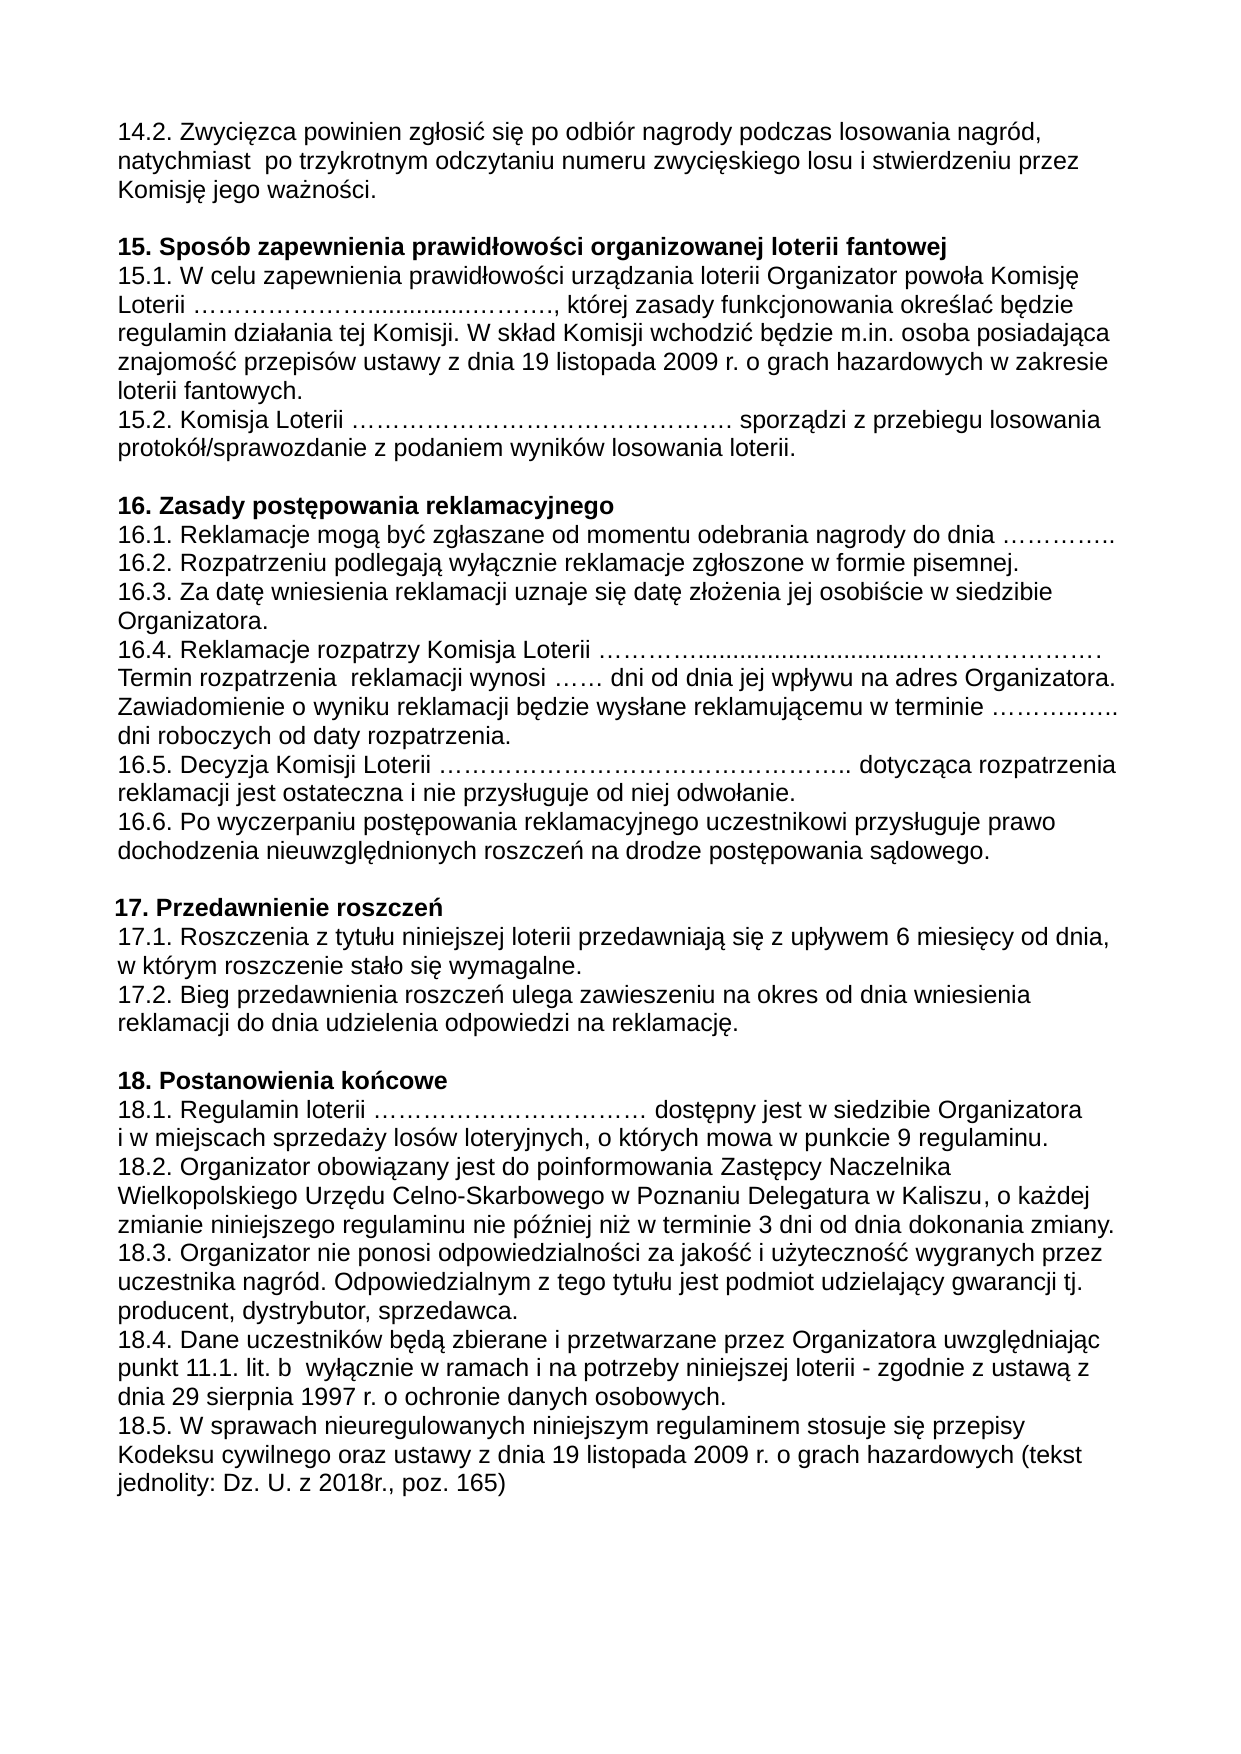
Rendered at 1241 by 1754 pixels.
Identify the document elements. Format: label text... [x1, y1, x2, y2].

text 15.1. W celu zapewnienia prawidłowości urządzania loterii Organizator powoła Komisję Loterii …………………...............………., której zasady funkcjonowania określać będzie regulamin działania tej Komisji. W skład Komisji wchodzić będzie m.in. osoba posiadająca znajomość przepisów ustawy z dnia 19 listopada 2009 r. o grach hazardowych w zakresie loterii fantowych. [117, 261, 1123, 405]
text Zawiadomienie o wyniku reklamacji będzie wysłane reklamującemu w terminie ………..….. dni roboczych od daty rozpatrzenia. [117, 692, 1123, 750]
text 16.6. Po wyczerpaniu postępowania reklamacyjnego uczestnikowi przysługuje prawo dochodzenia nieuwzględnionych roszczeń na drodze postępowania sądowego. [117, 807, 1123, 865]
text i w miejscach sprzedaży losów loteryjnych, o których mowa w punkcie 9 regulaminu. [117, 1123, 1123, 1152]
text 17.1. Roszczenia z tytułu niniejszej loterii przedawniają się z upływem 6 miesięcy od dnia, w którym roszczenie stało się wymagalne. [117, 922, 1123, 980]
text 18.5. W sprawach nieuregulowanych niniejszym regulaminem stosuje się przepisy Kodeksu cywilnego oraz ustawy z dnia 19 listopada 2009 r. o grach hazardowych (tekst jednolity: Dz. U. z 2018r., poz. 165) [117, 1411, 1123, 1497]
text 18.3. Organizator nie ponosi odpowiedzialności za jakość i użyteczność wygranych przez uczestnika nagród. Odpowiedzialnym z tego tytułu jest podmiot udzielający gwarancji tj. producent, dystrybutor, sprzedawca. [117, 1238, 1123, 1325]
text 16.3. Za datę wniesienia reklamacji uznaje się datę złożenia jej osobiście w siedzibie Organizatora. [117, 577, 1123, 635]
text 15. Sposób zapewnienia prawidłowości organizowanej loterii fantowej [117, 232, 1123, 261]
text 18.2. Organizator obowiązany jest do poinformowania Zastępcy Naczelnika Wielkopolskiego Urzędu Celno-Skarbowego w Poznaniu Delegatura w Kaliszu, o każdej zmianie niniejszego regulaminu nie później niż w terminie 3 dni od dnia dokonania zmiany. [117, 1152, 1123, 1238]
text 16.1. Reklamacje mogą być zgłaszane od momentu odebrania nagrody do dnia ………….. [117, 520, 1123, 548]
text 16. Zasady postępowania reklamacyjnego [117, 491, 1123, 520]
text 14.2. Zwycięzca powinien zgłosić się po odbiór nagrody podczas losowania nagród, natychmiast po trzykrotnym odczytaniu numeru zwycięskiego losu i stwierdzeniu przez Komisję jego ważności. [117, 117, 1123, 203]
text 16.4. Reklamacje rozpatrzy Komisja Loterii …………................................…………………. [117, 635, 1123, 663]
text 16.5. Decyzja Komisji Loterii ………………………………………….. dotycząca rozpatrzenia reklamacji jest ostateczna i nie przysługuje od niej odwołanie. [117, 750, 1123, 807]
text 18.1. Regulamin loterii …………………………… dostępny jest w siedzibie Organizatora [117, 1095, 1123, 1123]
text 16.2. Rozpatrzeniu podlegają wyłącznie reklamacje zgłoszone w formie pisemnej. [117, 548, 1123, 577]
text 17. Przedawnienie roszczeń [114, 893, 1123, 922]
text 18.4. Dane uczestników będą zbierane i przetwarzane przez Organizatora uwzględniając punkt 11.1. lit. b wyłącznie w ramach i na potrzeby niniejszej loterii - zgodnie z ustawą z dnia 29 sierpnia 1997 r. o ochronie danych osobowych. [117, 1325, 1123, 1411]
text Termin rozpatrzenia reklamacji wynosi …… dni od dnia jej wpływu na adres Organizatora. [117, 663, 1123, 692]
text 18. Postanowienia końcowe [117, 1066, 1123, 1095]
text 17.2. Bieg przedawnienia roszczeń ulega zawieszeniu na okres od dnia wniesienia reklamacji do dnia udzielenia odpowiedzi na reklamację. [117, 980, 1123, 1037]
text 15.2. Komisja Loterii ………………………………………. sporządzi z przebiegu losowania protokół/sprawozdanie z podaniem wyników losowania loterii. [117, 405, 1123, 462]
